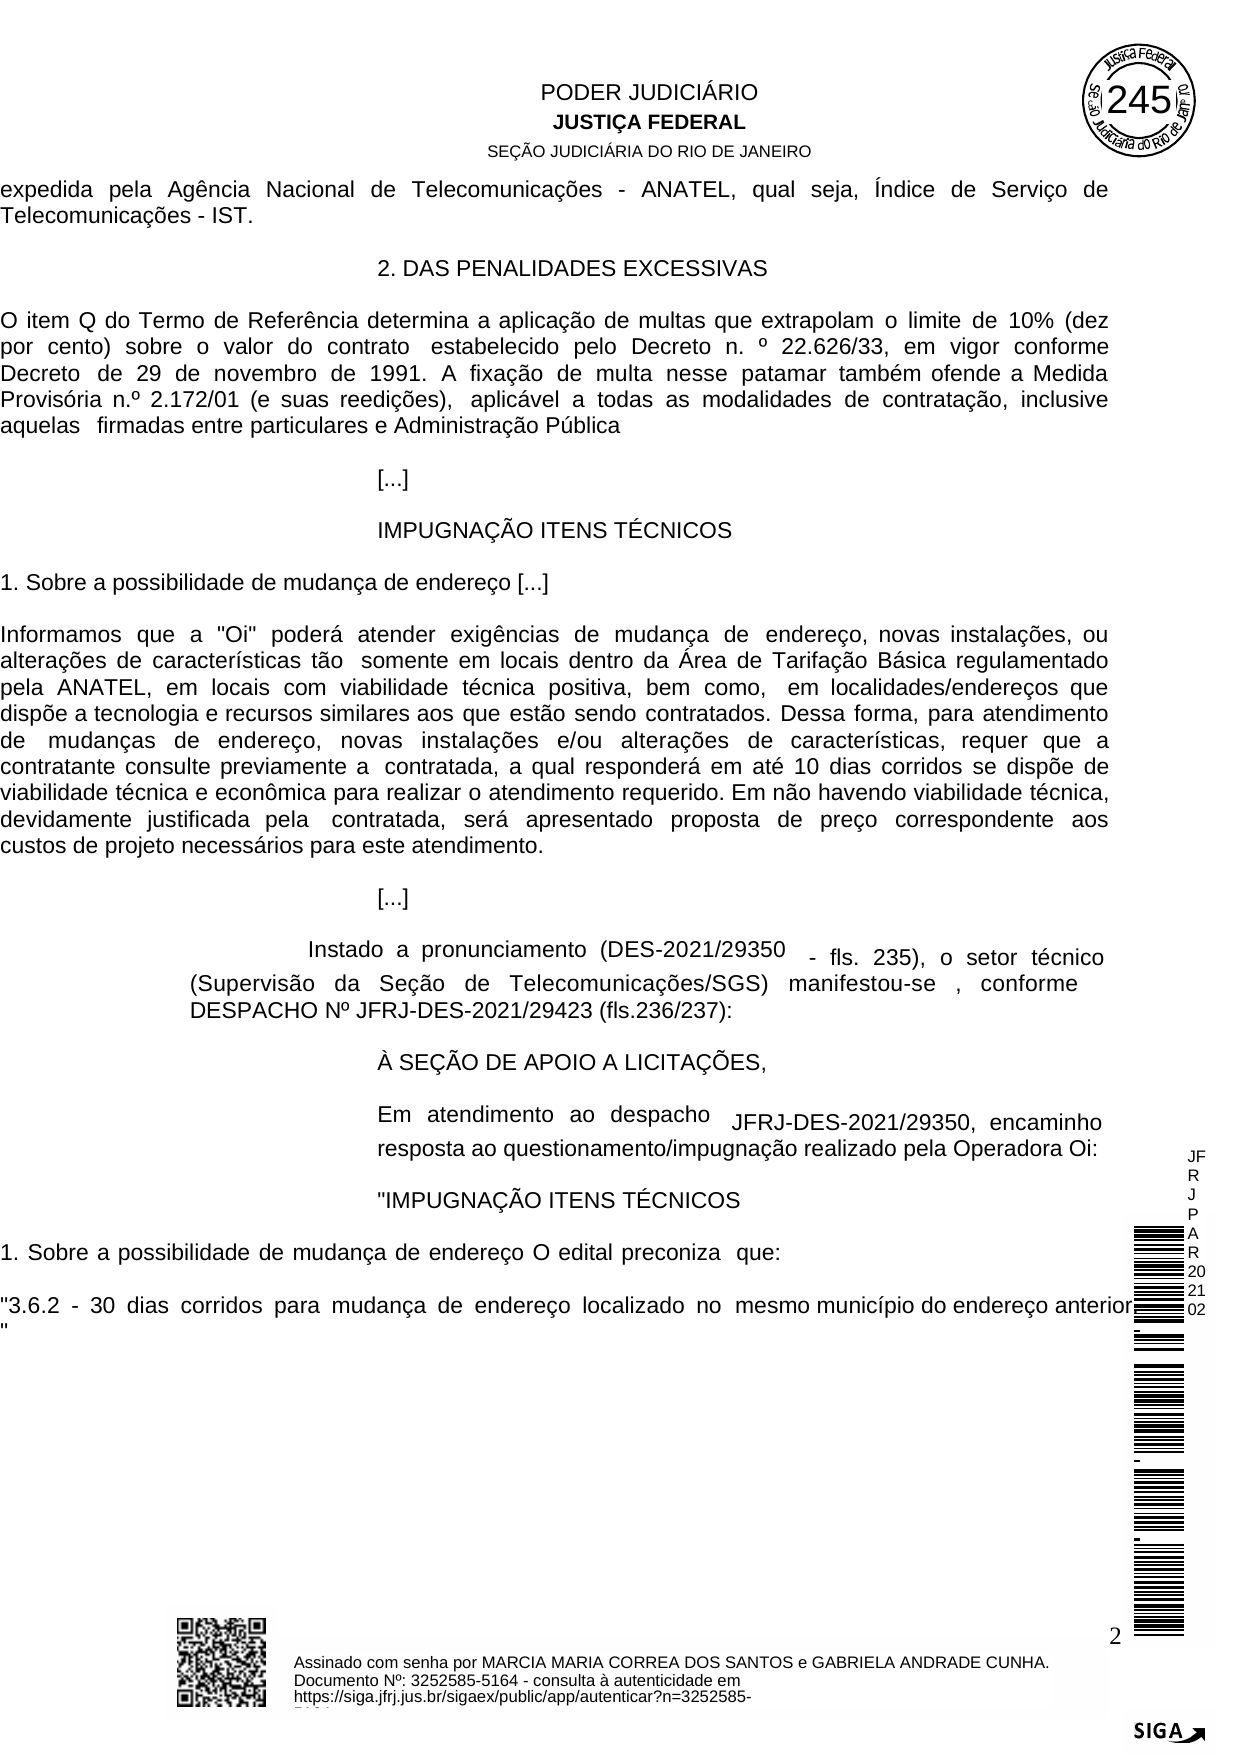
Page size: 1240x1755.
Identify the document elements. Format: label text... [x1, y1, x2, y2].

text JFRJPAR202102668A [1187, 1147, 1206, 1319]
text À SEÇÃO DE APOIO A LICITAÇÕES, [377, 1049, 1239, 1075]
text resposta ao questionamento/impugnação realizado pela Operadora Oi: [377, 1135, 1239, 1319]
text (Supervisão da Seção de Telecomunicações/SGS) manifestou-se , conforme DESPACHO Nº JFRJ-DES-2021/29423 (fls.236/237): [189, 970, 1089, 1023]
text ç [1088, 97, 1100, 106]
text [...] [377, 884, 1239, 911]
text 1. Sobre a possibilidade de mudança de endereço [...] [0, 569, 912, 595]
text expedida pela Agência Nacional de Telecomunicações - ANATEL, qual seja, Índice de Serviço de Telecomunicações - IST. [0, 176, 1109, 229]
text IMPUGNAÇÃO ITENS TÉCNICOS [377, 517, 1239, 543]
text - fls. 235), o setor técnico [808, 944, 1239, 970]
text 1. Sobre a possibilidade de mudança de endereço O edital preconiza que: [0, 1239, 1122, 1266]
text [...] [377, 464, 1239, 491]
list DAS PENALIDADES EXCESSIVAS [377, 255, 1239, 281]
text Em atendimento ao despacho [377, 1101, 715, 1127]
text "IMPUGNAÇÃO ITENS TÉCNICOS [377, 1187, 1185, 1213]
text [1206, 1187, 1239, 1213]
text e [1180, 96, 1192, 105]
text O item Q do Termo de Referência determina a aplicação de multas que extrapolam o limite de 10% (dez por cento) sobre o valor do contrato estabelecido pelo Decreto n. º 22.626/33, em vigor conforme Decreto de 29 de novembro de 1991. A fixação de multa nesse patamar também ofende a Medida Provisória n.º 2.172/01 (e suas reedições), aplicável a todas as modalidades de contratação, inclusive aquelas firmadas entre particulares e Administração Pública [0, 307, 1109, 439]
text "3.6.2 - 30 dias corridos para mudança de endereço localizado no mesmo município do endereço anterior. " [0, 1292, 1122, 1344]
text Informamos que a "Oi" poderá atender exigências de mudança de endereço, novas instalações, ou alterações de características tão somente em locais dentro da Área de Tarifação Básica regulamentado pela ANATEL, em locais com viabilidade técnica positiva, bem como, em localidades/endereços que dispõe a tecnologia e recursos similares aos que estão sendo contratados. Dessa forma, para atendimento de mudanças de endereço, novas instalações e/ou alterações de características, requer que a contratante consulte previamente a contratada, a qual responderá em até 10 dias corridos se dispõe de viabilidade técnica e econômica para realizar o atendimento requerido. Em não havendo viabilidade técnica, devidamente justificada pela contratada, será apresentado proposta de preço correspondente aos custos de projeto necessários para este atendimento. [0, 621, 1109, 858]
text Instado a pronunciamento (DES-2021/29350 [308, 936, 794, 963]
text JFRJ-DES-2021/29350, encaminho [731, 1108, 1239, 1135]
